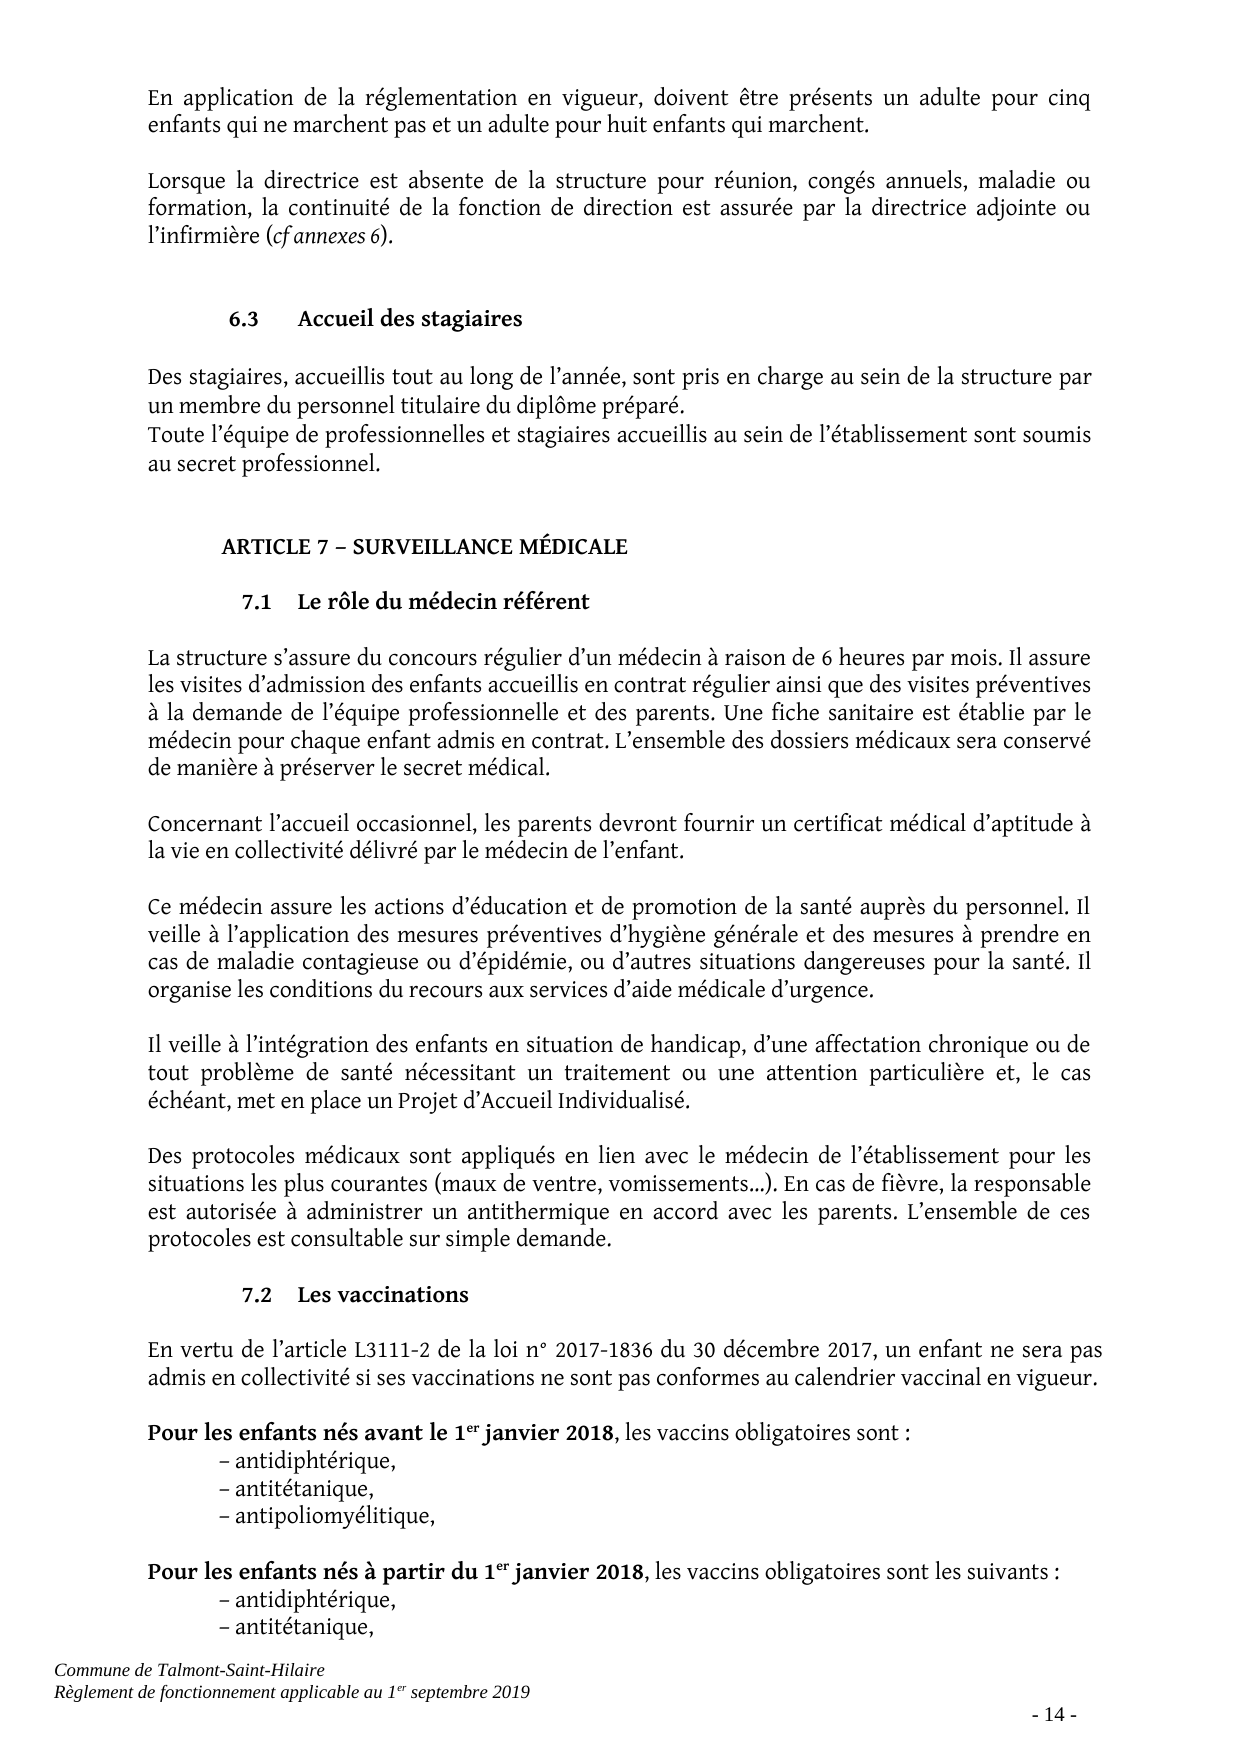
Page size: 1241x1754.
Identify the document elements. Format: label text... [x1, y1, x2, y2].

text Pour les enfants nés avant le 1er janvier 2018, les vaccins obligatoires sont : [148, 1420, 1093, 1447]
text Pour les enfants nés à partir du 1er janvier 2018, les vaccins obligatoires sont les suivants : [148, 1558, 1093, 1586]
text – antitétanique, [218, 1614, 1093, 1641]
text Toute l’équipe de professionnelles et stagiaires accueillis au sein de l’établissement sont soumis au secret professionnel. [148, 419, 1093, 478]
text – antidiphtérique, [218, 1586, 1093, 1614]
text 6.3 Accueil des stagiaires [154, 306, 1093, 333]
text Des stagiaires, accueillis tout au long de l’année, sont pris en charge au sein de la structure par un membre du personnel titulaire du diplôme préparé. [148, 361, 1093, 419]
text La structure s’assure du concours régulier d’un médecin à raison de 6 heures par mois. Il assure les visites d’admission des enfants accueillis en contrat régulier ainsi que des visites préventives à la demande de l’équipe professionnelle et des parents. Une fiche sanitaire est établie par le médecin pour chaque enfant admis en contrat. L’ensemble des dossiers médicaux sera conservé de manière à préserver le secret médical. [148, 644, 1093, 782]
text En application de la réglementation en vigueur, doivent être présents un adulte pour cinq enfants qui ne marchent pas et un adulte pour huit enfants qui marchent. [148, 84, 1093, 139]
text 7.1 Le rôle du médecin référent [241, 588, 1093, 616]
text – antipoliomyélitique, [218, 1503, 1093, 1531]
text Lorsque la directrice est absente de la structure pour réunion, congés annuels, maladie ou formation, la continuité de la fonction de direction est assurée par la directrice adjointe ou l’infirmière (cf annexes 6). [148, 167, 1093, 250]
text ARTICLE 7 – SURVEILLANCE MÉDICALE [221, 533, 1093, 561]
text – antidiphtérique, [218, 1447, 1093, 1475]
text Concernant l’accueil occasionnel, les parents devront fournir un certificat médical d’aptitude à la vie en collectivité délivré par le médecin de l’enfant. [148, 810, 1093, 866]
text En vertu de l’article L3111-2 de la loi n° 2017-1836 du 30 décembre 2017, un enfant ne sera pas admis en collectivité si ses vaccinations ne sont pas conformes au calendrier vaccinal en vigueur. [148, 1337, 1104, 1392]
text – antitétanique, [218, 1475, 1093, 1503]
text Ce médecin assure les actions d’éducation et de promotion de la santé auprès du personnel. Il veille à l’application des mesures préventives d’hygiène générale et des mesures à prendre en cas de maladie contagieuse ou d’épidémie, ou d’autres situations dangereuses pour la santé. Il organise les conditions du recours aux services d’aide médicale d’urgence. [148, 893, 1093, 1004]
text Il veille à l’intégration des enfants en situation de handicap, d’une affectation chronique ou de tout problème de santé nécessitant un traitement ou une attention particulière et, le cas échéant, met en place un Projet d’Accueil Individualisé. [148, 1032, 1093, 1115]
text 7.2 Les vaccinations [241, 1281, 1093, 1309]
text Des protocoles médicaux sont appliqués en lien avec le médecin de l’établissement pour les situations les plus courantes (maux de ventre, vomissements…). En cas de fièvre, la responsable est autorisée à administrer un antithermique en accord avec les parents. L’ensemble de ces protocoles est consultable sur simple demande. [148, 1143, 1093, 1253]
